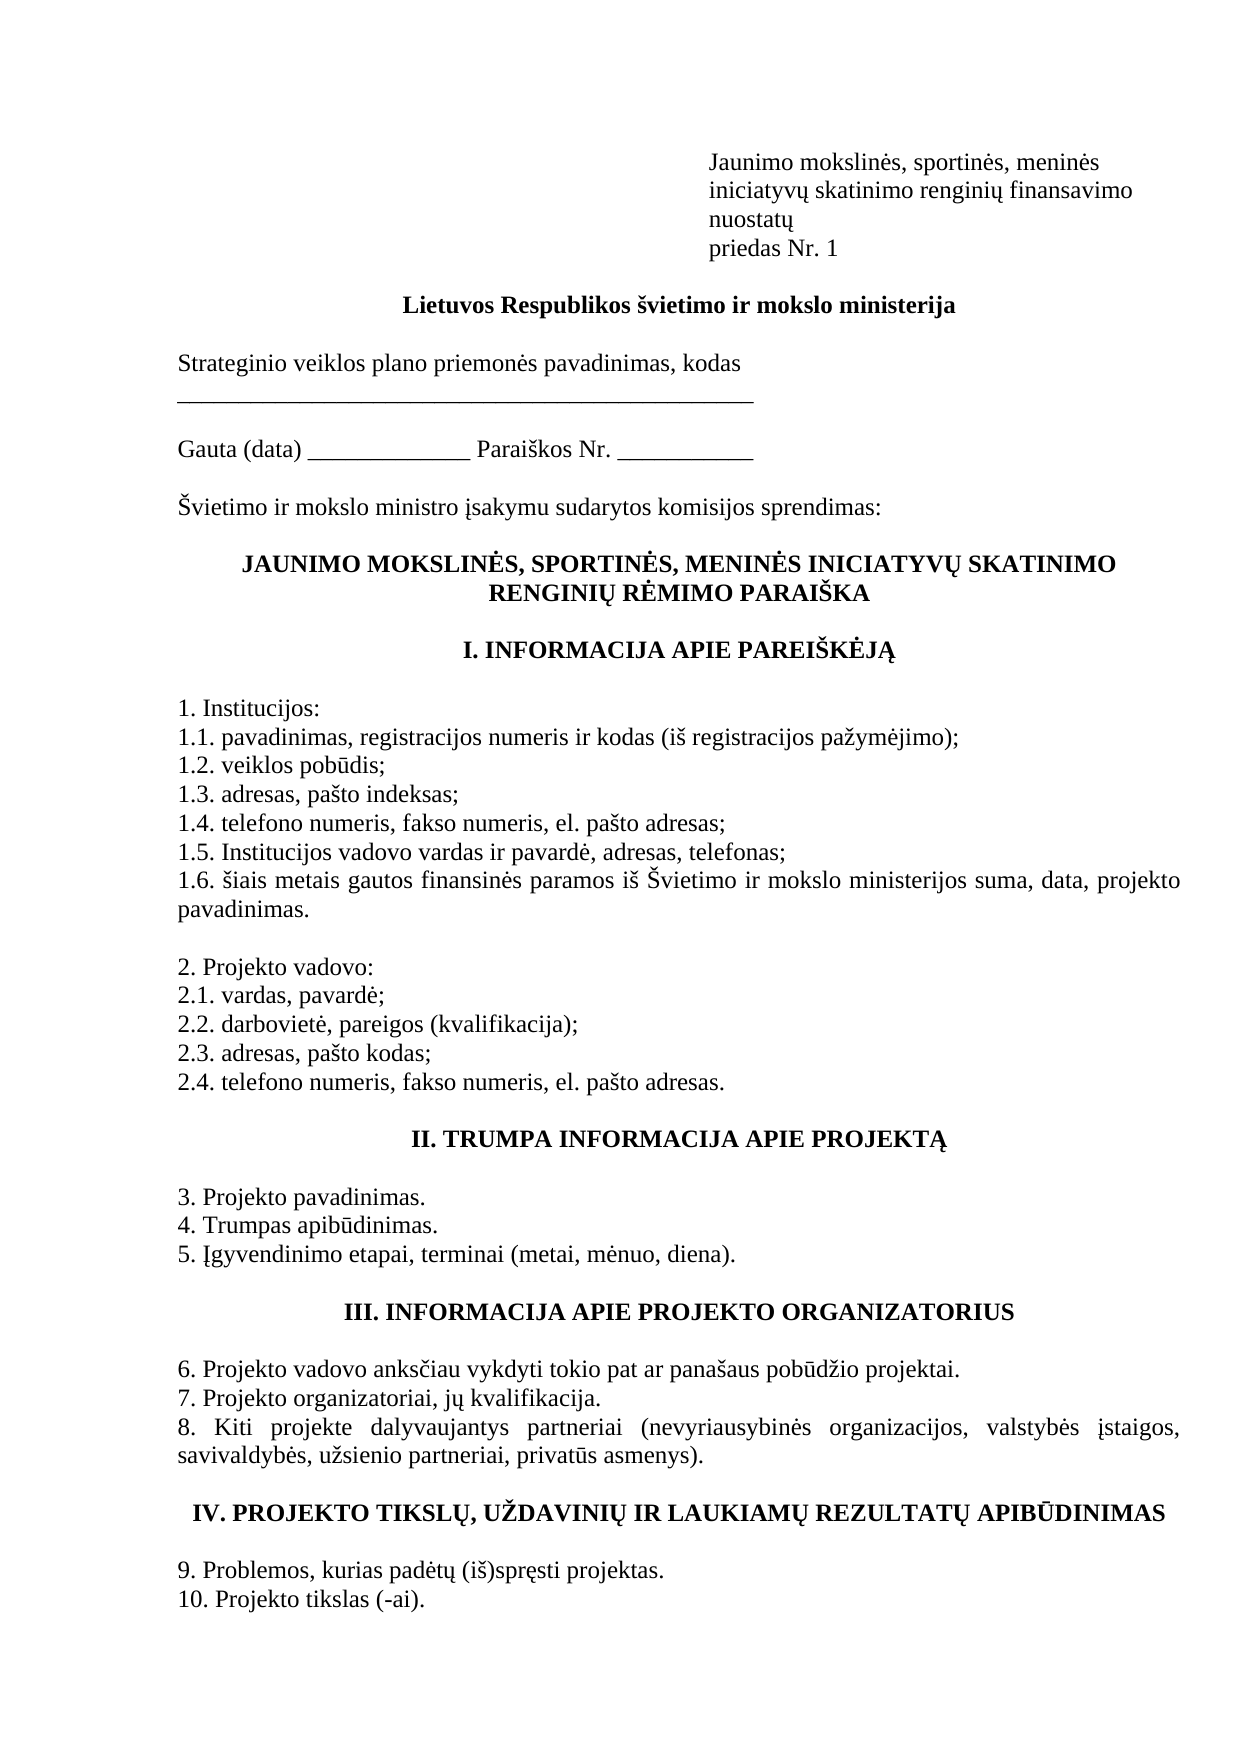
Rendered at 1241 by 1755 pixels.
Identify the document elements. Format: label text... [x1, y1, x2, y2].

text Lietuvos Respublikos švietimo ir mokslo ministerija [177, 291, 1181, 319]
text IV. PROJEKTO TIKSLŲ, UŽDAVINIŲ IR LAUKIAMŲ REZULTATŲ APIBŪDINIMAS [177, 1498, 1181, 1527]
text JAUNIMO MOKSLINĖS, SPORTINĖS, MENINĖS INICIATYVŲ SKATINIMO RENGINIŲ RĖMIMO PARAIŠKA [177, 549, 1181, 607]
text 6. Projekto vadovo anksčiau vykdyti tokio pat ar panašaus pobūdžio projektai. [177, 1354, 1181, 1383]
text 2.2. darbovietė, pareigos (kvalifikacija); [177, 1009, 1181, 1038]
text priedas Nr. 1 [177, 233, 1181, 262]
text nuostatų [177, 204, 1181, 233]
text 2.4. telefono numeris, fakso numeris, el. pašto adresas. [177, 1067, 1181, 1096]
text 1.3. adresas, pašto indeksas; [177, 779, 1181, 808]
text 1.5. Institucijos vadovo vardas ir pavardė, adresas, telefonas; [177, 837, 1181, 866]
text 1.4. telefono numeris, fakso numeris, el. pašto adresas; [177, 808, 1181, 837]
text II. TRUMPA INFORMACIJA APIE PROJEKTĄ [177, 1124, 1181, 1153]
text 2. Projekto vadovo: [177, 952, 1181, 981]
text 2.1. vardas, pavardė; [177, 981, 1181, 1009]
text Švietimo ir mokslo ministro įsakymu sudarytos komisijos sprendimas: [177, 492, 1181, 521]
text 1.1. pavadinimas, registracijos numeris ir kodas (iš registracijos pažymėjimo); [177, 722, 1181, 751]
text iniciatyvų skatinimo renginių finansavimo [177, 176, 1181, 204]
text 5. Įgyvendinimo etapai, terminai (metai, mėnuo, diena). [177, 1239, 1181, 1268]
text 8. Kiti projekte dalyvaujantys partneriai (nevyriausybinės organizacijos, valstybės įstaigos, savivaldybės, užsienio partneriai, privatūs asmenys). [177, 1412, 1181, 1469]
text 1. Institucijos: [177, 693, 1181, 722]
text 1.6. šiais metais gautos finansinės paramos iš Švietimo ir mokslo ministerijos suma, data, projekto pavadinimas. [177, 866, 1181, 923]
text 1.2. veiklos pobūdis; [177, 751, 1181, 779]
text 9. Problemos, kurias padėtų (iš)spręsti projektas. [177, 1556, 1181, 1584]
text 10. Projekto tikslas (-ai). [177, 1584, 1181, 1613]
text 7. Projekto organizatoriai, jų kvalifikacija. [177, 1383, 1181, 1412]
text Strateginio veiklos plano priemonės pavadinimas, kodas [177, 348, 1181, 377]
text Jaunimo mokslinės, sportinės, meninės [177, 147, 1181, 176]
text I. INFORMACIJA APIE PAREIŠKĖJĄ [177, 636, 1181, 664]
text 3. Projekto pavadinimas. [177, 1182, 1181, 1211]
text III. INFORMACIJA APIE PROJEKTO ORGANIZATORIUS [177, 1297, 1181, 1326]
text Gauta (data) _____________ Paraiškos Nr. [177, 434, 1181, 463]
text 2.3. adresas, pašto kodas; [177, 1038, 1181, 1067]
text 4. Trumpas apibūdinimas. [177, 1211, 1181, 1239]
